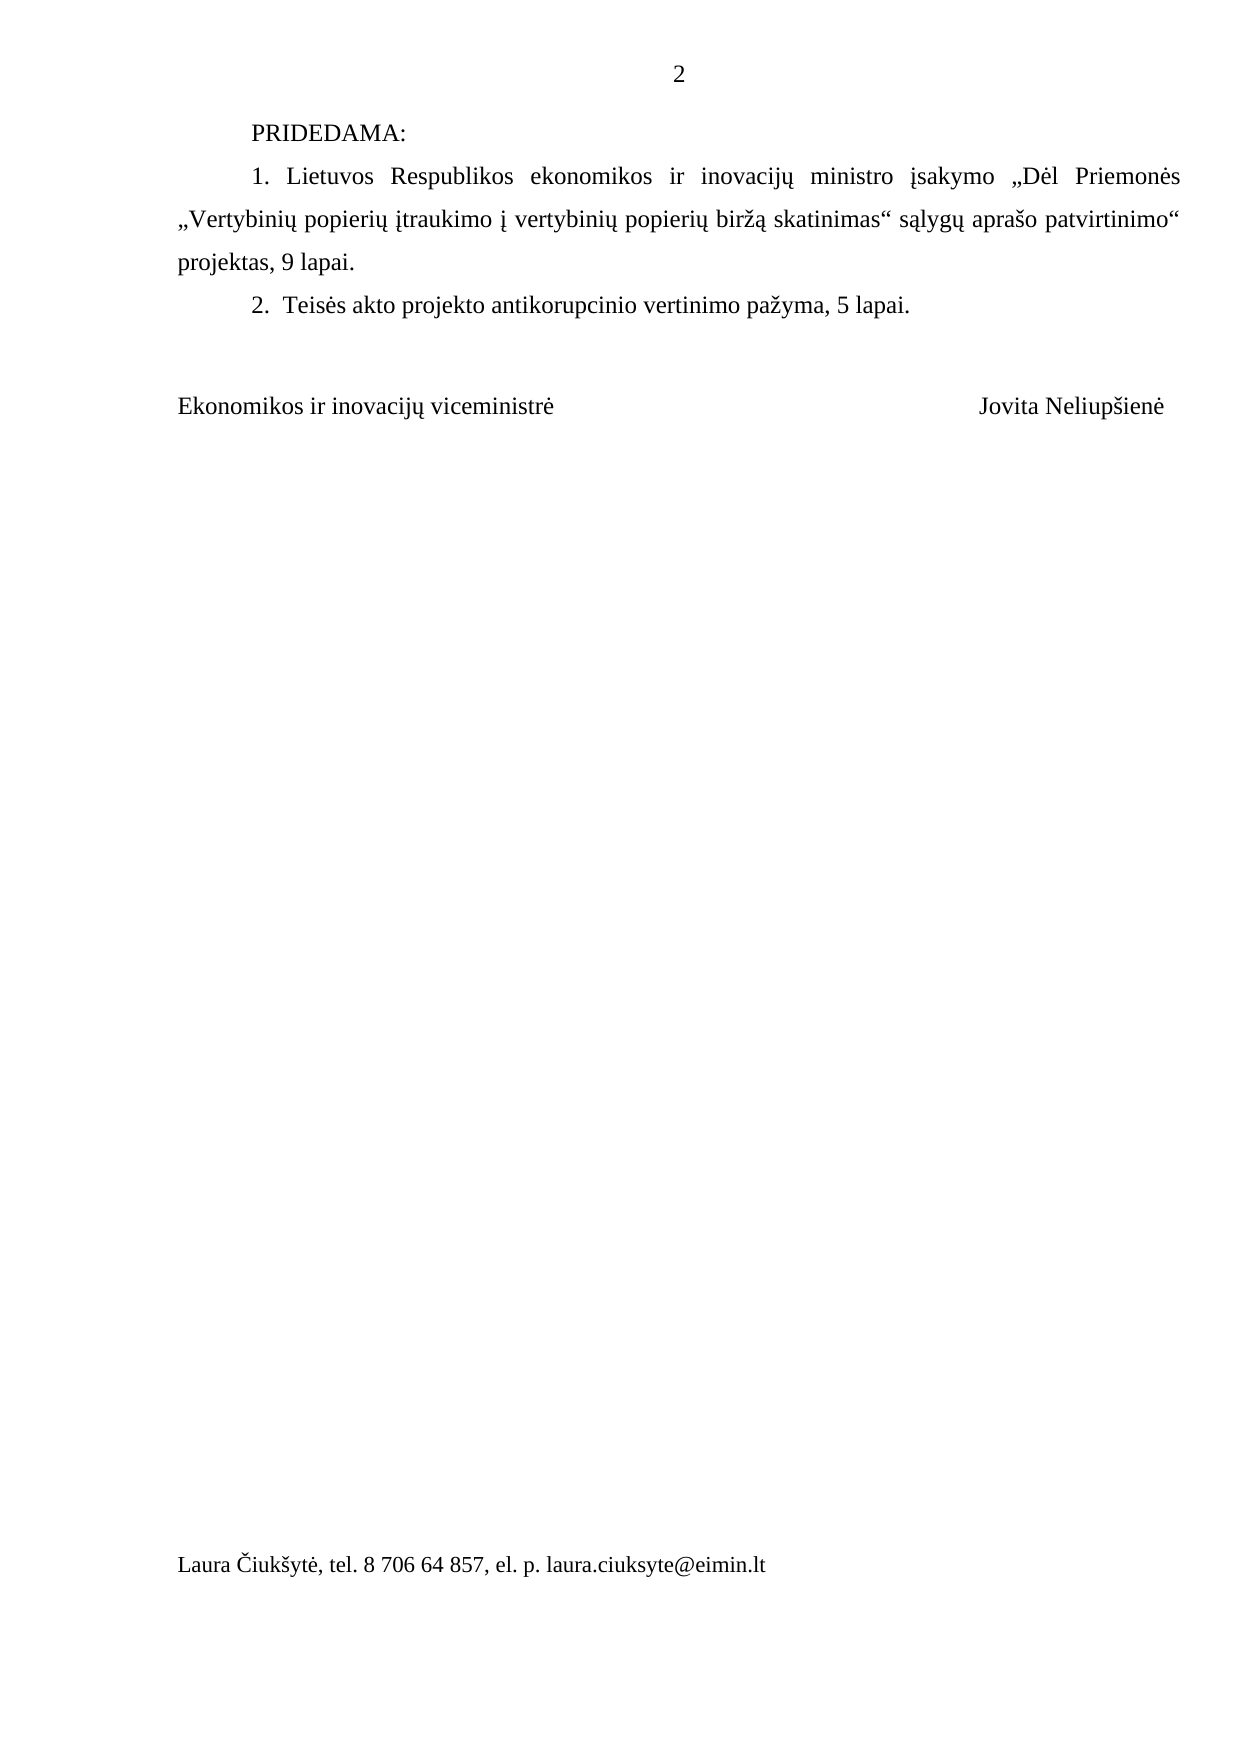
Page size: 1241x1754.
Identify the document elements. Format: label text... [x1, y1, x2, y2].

text Laura Čiukšytė, tel. 8 706 64 857, el. p. laura.ciuksyte@eimin.lt [177, 1551, 1181, 1577]
text Ekonomikos ir inovacijų viceministrė Jovita Neliupšienė [177, 391, 1181, 420]
text 2. Teisės akto projekto antikorupcinio vertinimo pažyma, 5 lapai. [177, 291, 1181, 319]
text 1. Lietuvos Respublikos ekonomikos ir inovacijų ministro įsakymo „Dėl Priemonės „Vertybinių popierių įtraukimo į vertybinių popierių biržą skatinimas“ sąlygų aprašo patvirtinimo“ projektas, 9 lapai. [177, 161, 1181, 276]
text PRIDEDAMA: [177, 118, 1181, 147]
